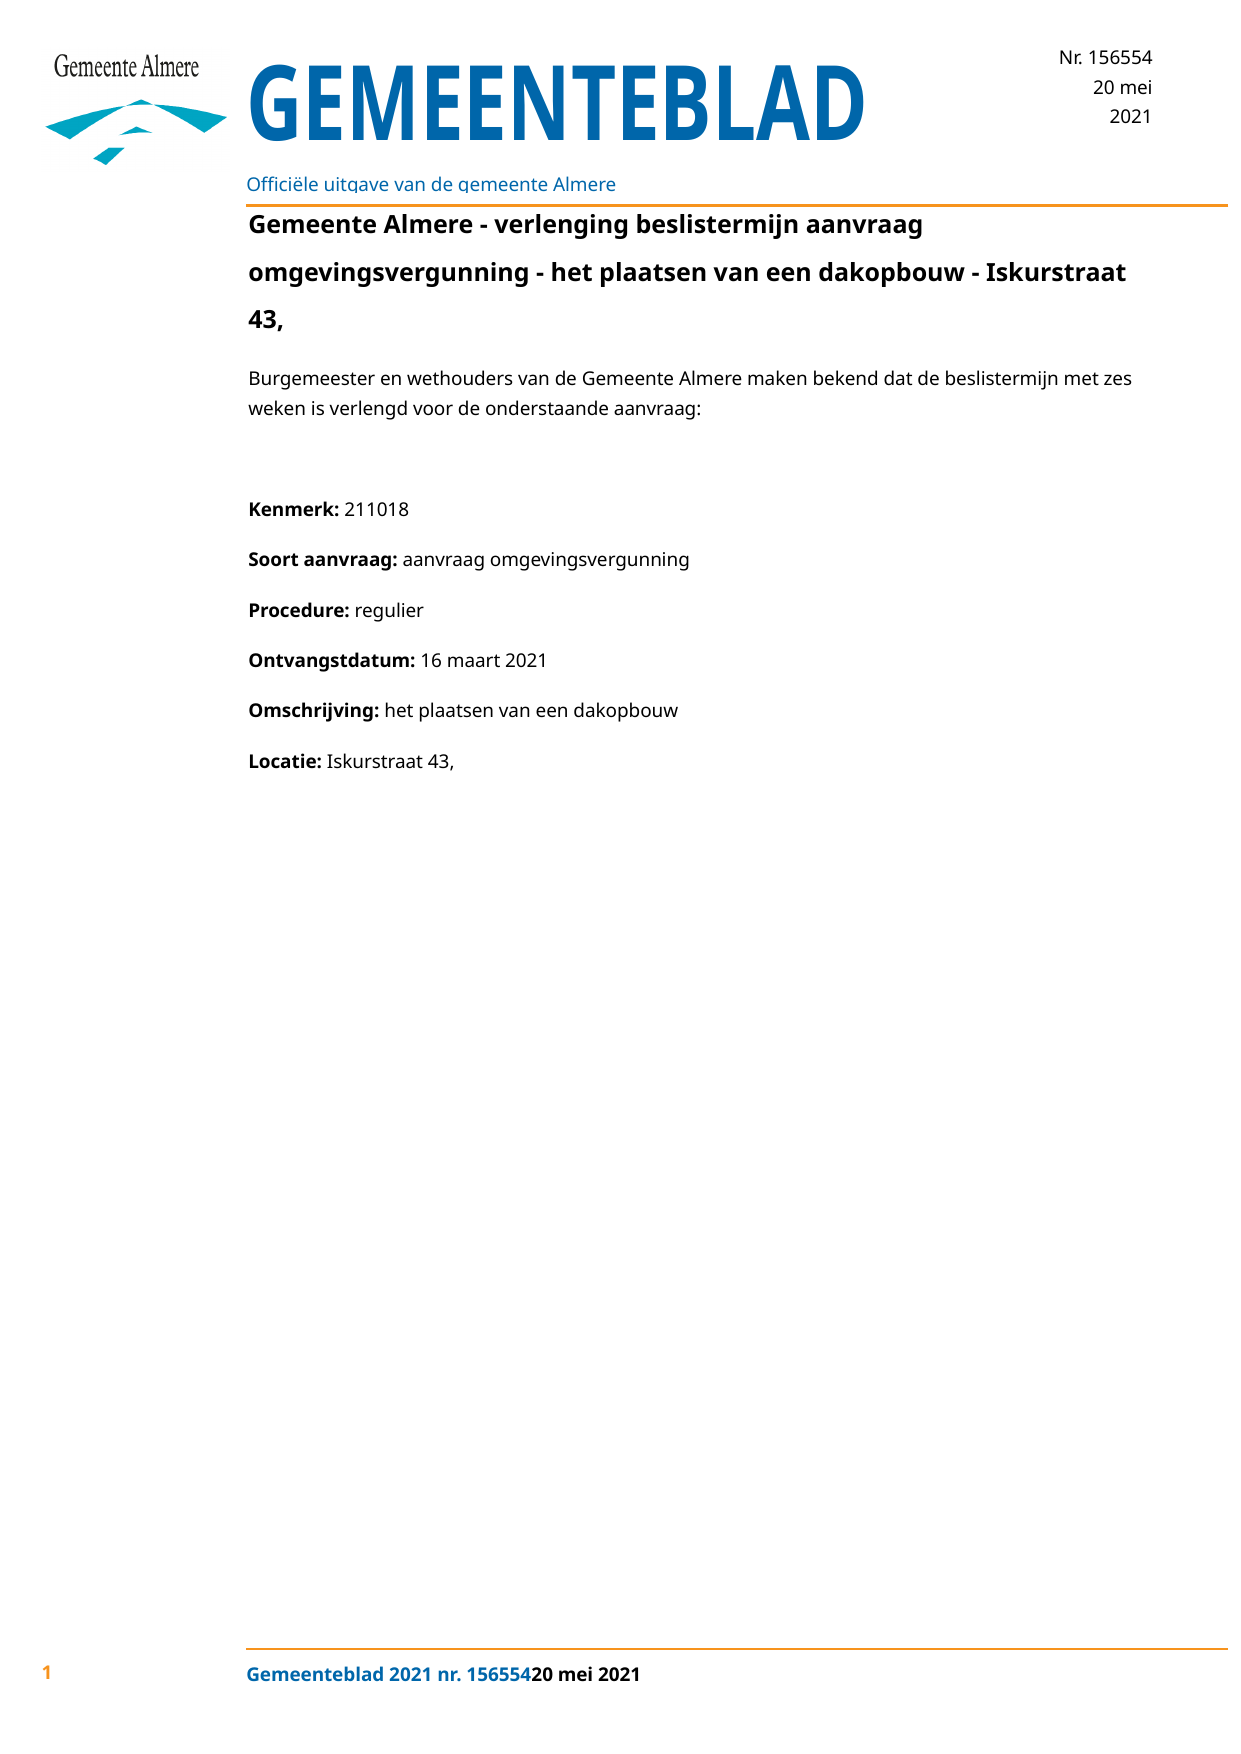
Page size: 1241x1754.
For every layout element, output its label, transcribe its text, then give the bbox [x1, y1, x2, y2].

text Ontvangstdatum: 16 maart 2021 [248, 647, 1152, 673]
text Gemeente Almere - verlenging beslistermijn aanvraag omgevingsvergunning - het plaatsen van een dakopbouw - Iskurstraat 43, [248, 207, 1152, 336]
text Soort aanvraag: aanvraag omgevingsvergunning [248, 546, 1152, 572]
text Procedure: regulier [248, 597, 1152, 622]
picture [41, 47, 231, 172]
text Kenmerk: 211018 [248, 496, 1152, 522]
text Burgemeester en wethouders van de Gemeente Almere maken bekend dat de beslistermijn met zes weken is verlengd voor de onderstaande aanvraag: [248, 366, 1152, 421]
text Locatie: Iskurstraat 43, [248, 748, 1152, 774]
text Omschrijving: het plaatsen van een dakopbouw [248, 698, 1152, 723]
